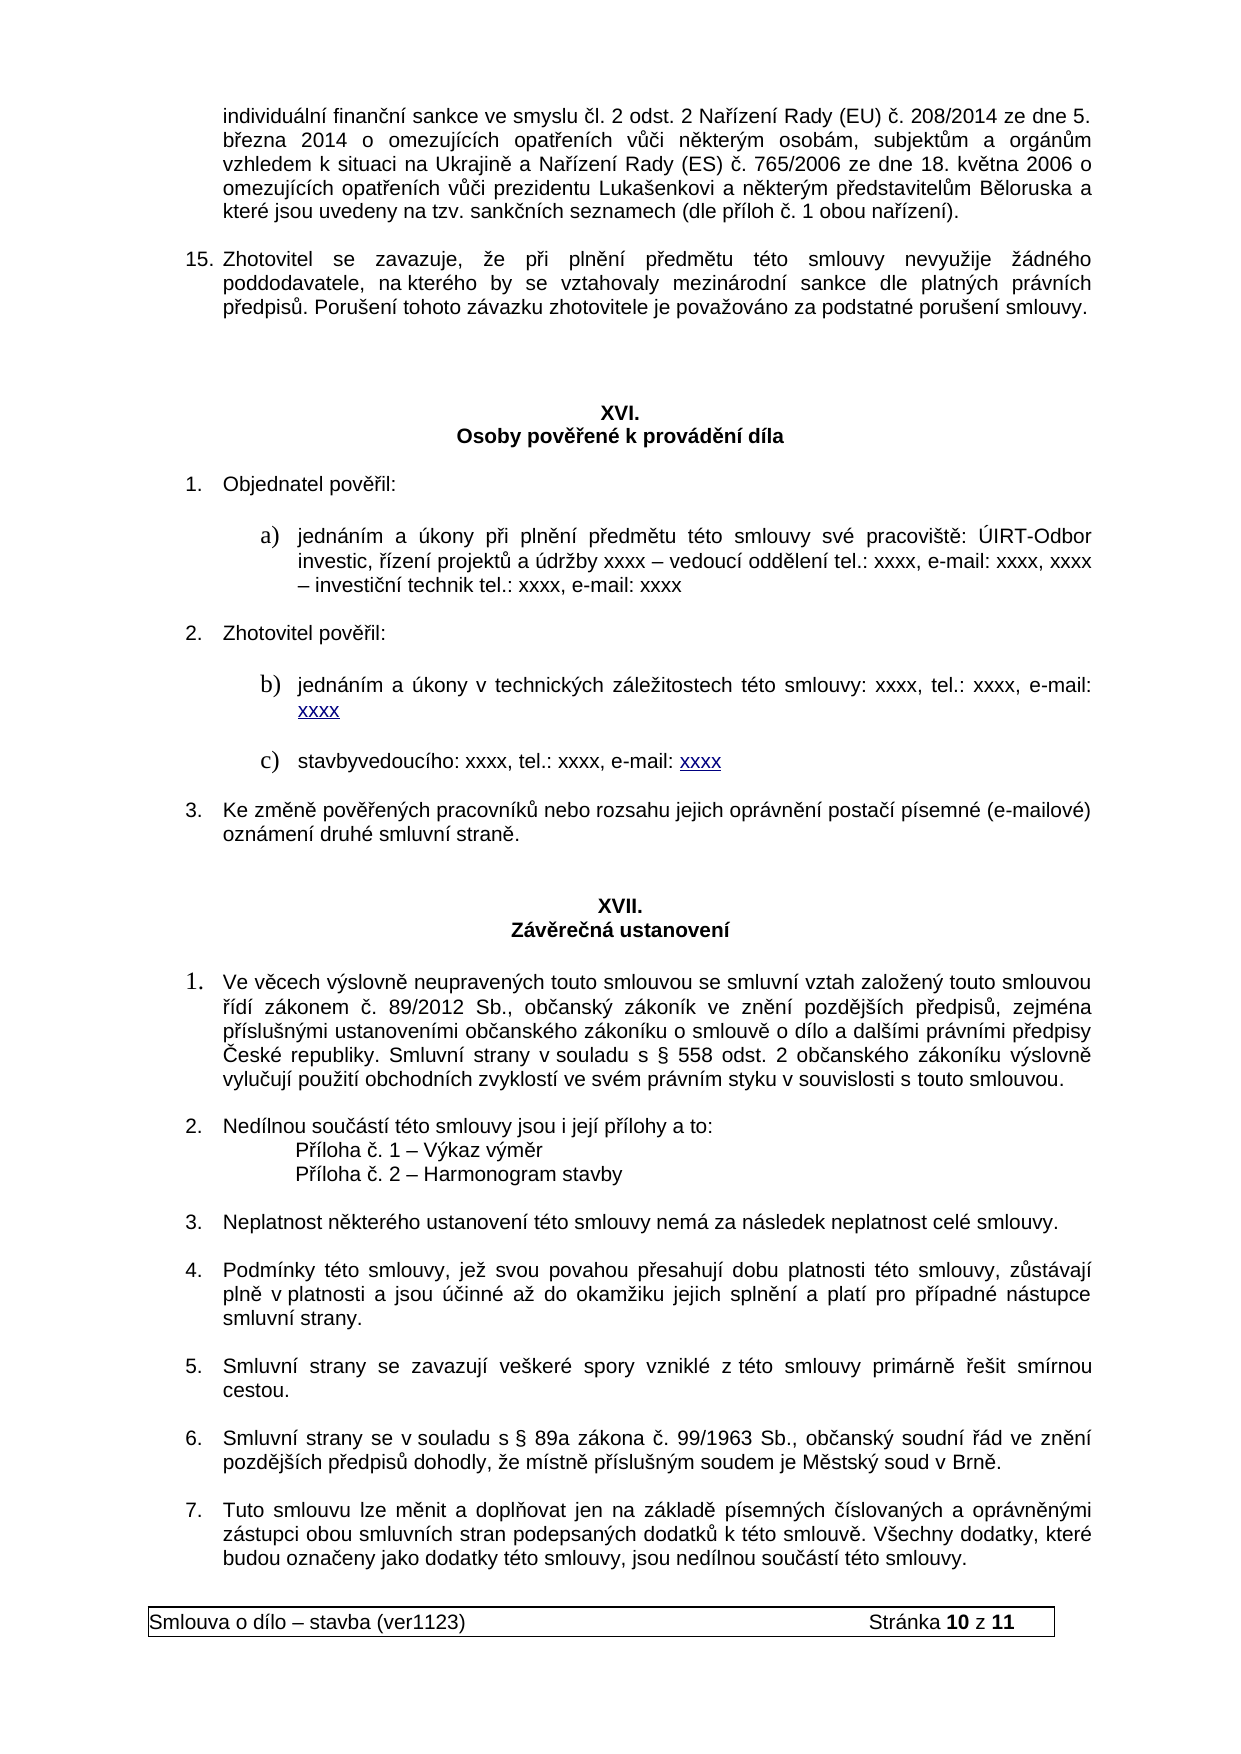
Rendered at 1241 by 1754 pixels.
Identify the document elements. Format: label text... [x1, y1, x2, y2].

text Závěrečná ustanovení [148, 918, 1093, 942]
list jednáním a úkony v technických záležitostech této smlouvy: xxxx, tel.: xxxx, e-mail: xxxx [260, 669, 1093, 721]
text Příloha č. 1 – Výkaz výměr [223, 1138, 1093, 1162]
list Podmínky této smlouvy, jež svou povahou přesahují dobu platnosti této smlouvy, zůstávají plně v platnosti a jsou účinné až do okamžiku jejich splnění a platí pro případné nástupce smluvní strany. [185, 1258, 1093, 1330]
text Příloha č. 2 – Harmonogram stavby [223, 1162, 1093, 1186]
text Osoby pověřené k provádění díla [148, 424, 1093, 448]
text XVI. [148, 400, 1093, 424]
list Zhotovitel pověřil: [185, 621, 1093, 645]
list Ve věcech výslovně neupravených touto smlouvou se smluvní vztah založený touto smlouvou řídí zákonem č. 89/2012 Sb., občanský zákoník ve znění pozdějších předpisů, zejména příslušnými ustanoveními občanského zákoníku o smlouvě o dílo a dalšími právními předpisy České republiky. Smluvní strany v souladu s § 558 odst. 2 občanského zákoníku výslovně vylučují použití obchodních zvyklostí ve svém právním styku v souvislosti s touto smlouvou. [185, 966, 1093, 1090]
list individuální finanční sankce ve smyslu čl. 2 odst. 2 Nařízení Rady (EU) č. 208/2014 ze dne 5. března 2014 o omezujících opatřeních vůči některým osobám, subjektům a orgánům vzhledem k situaci na Ukrajině a Nařízení Rady (ES) č. 765/2006 ze dne 18. května 2006 o omezujících opatřeních vůči prezidentu Lukašenkovi a některým představitelům Běloruska a které jsou uvedeny na tzv. sankčních seznamech (dle příloh č. 1 obou nařízení). [185, 103, 1093, 223]
list Nedílnou součástí této smlouvy jsou i její přílohy a to: [185, 1114, 1093, 1138]
list Zhotovitel se zavazuje, že při plnění předmětu této smlouvy nevyužije žádného poddodavatele, na kterého by se vztahovaly mezinárodní sankce dle platných právních předpisů. Porušení tohoto závazku zhotovitele je považováno za podstatné porušení smlouvy. [185, 247, 1093, 319]
list Objednatel pověřil: [185, 472, 1093, 496]
list stavbyvedoucího: xxxx, tel.: xxxx, e-mail: xxxx [260, 745, 1093, 774]
list Smluvní strany se zavazují veškeré spory vzniklé z této smlouvy primárně řešit smírnou cestou. [185, 1354, 1093, 1402]
list Ke změně pověřených pracovníků nebo rozsahu jejich oprávnění postačí písemné (e-mailové) oznámení druhé smluvní straně. [185, 798, 1093, 846]
list Tuto smlouvu lze měnit a doplňovat jen na základě písemných číslovaných a oprávněnými zástupci obou smluvních stran podepsaných dodatků k této smlouvě. Všechny dodatky, které budou označeny jako dodatky této smlouvy, jsou nedílnou součástí této smlouvy. [185, 1498, 1093, 1569]
list Smluvní strany se v souladu s § 89a zákona č. 99/1963 Sb., občanský soudní řád ve znění pozdějších předpisů dohodly, že místně příslušným soudem je Městský soud v Brně. [185, 1426, 1093, 1474]
text XVII. [148, 894, 1093, 918]
list jednáním a úkony při plnění předmětu této smlouvy své pracoviště: ÚIRT-Odbor investic, řízení projektů a údržby xxxx – vedoucí oddělení tel.: xxxx, e-mail: xxxx, xxxx – investiční technik tel.: xxxx, e-mail: xxxx [260, 520, 1093, 597]
list Neplatnost některého ustanovení této smlouvy nemá za následek neplatnost celé smlouvy. [185, 1210, 1093, 1234]
